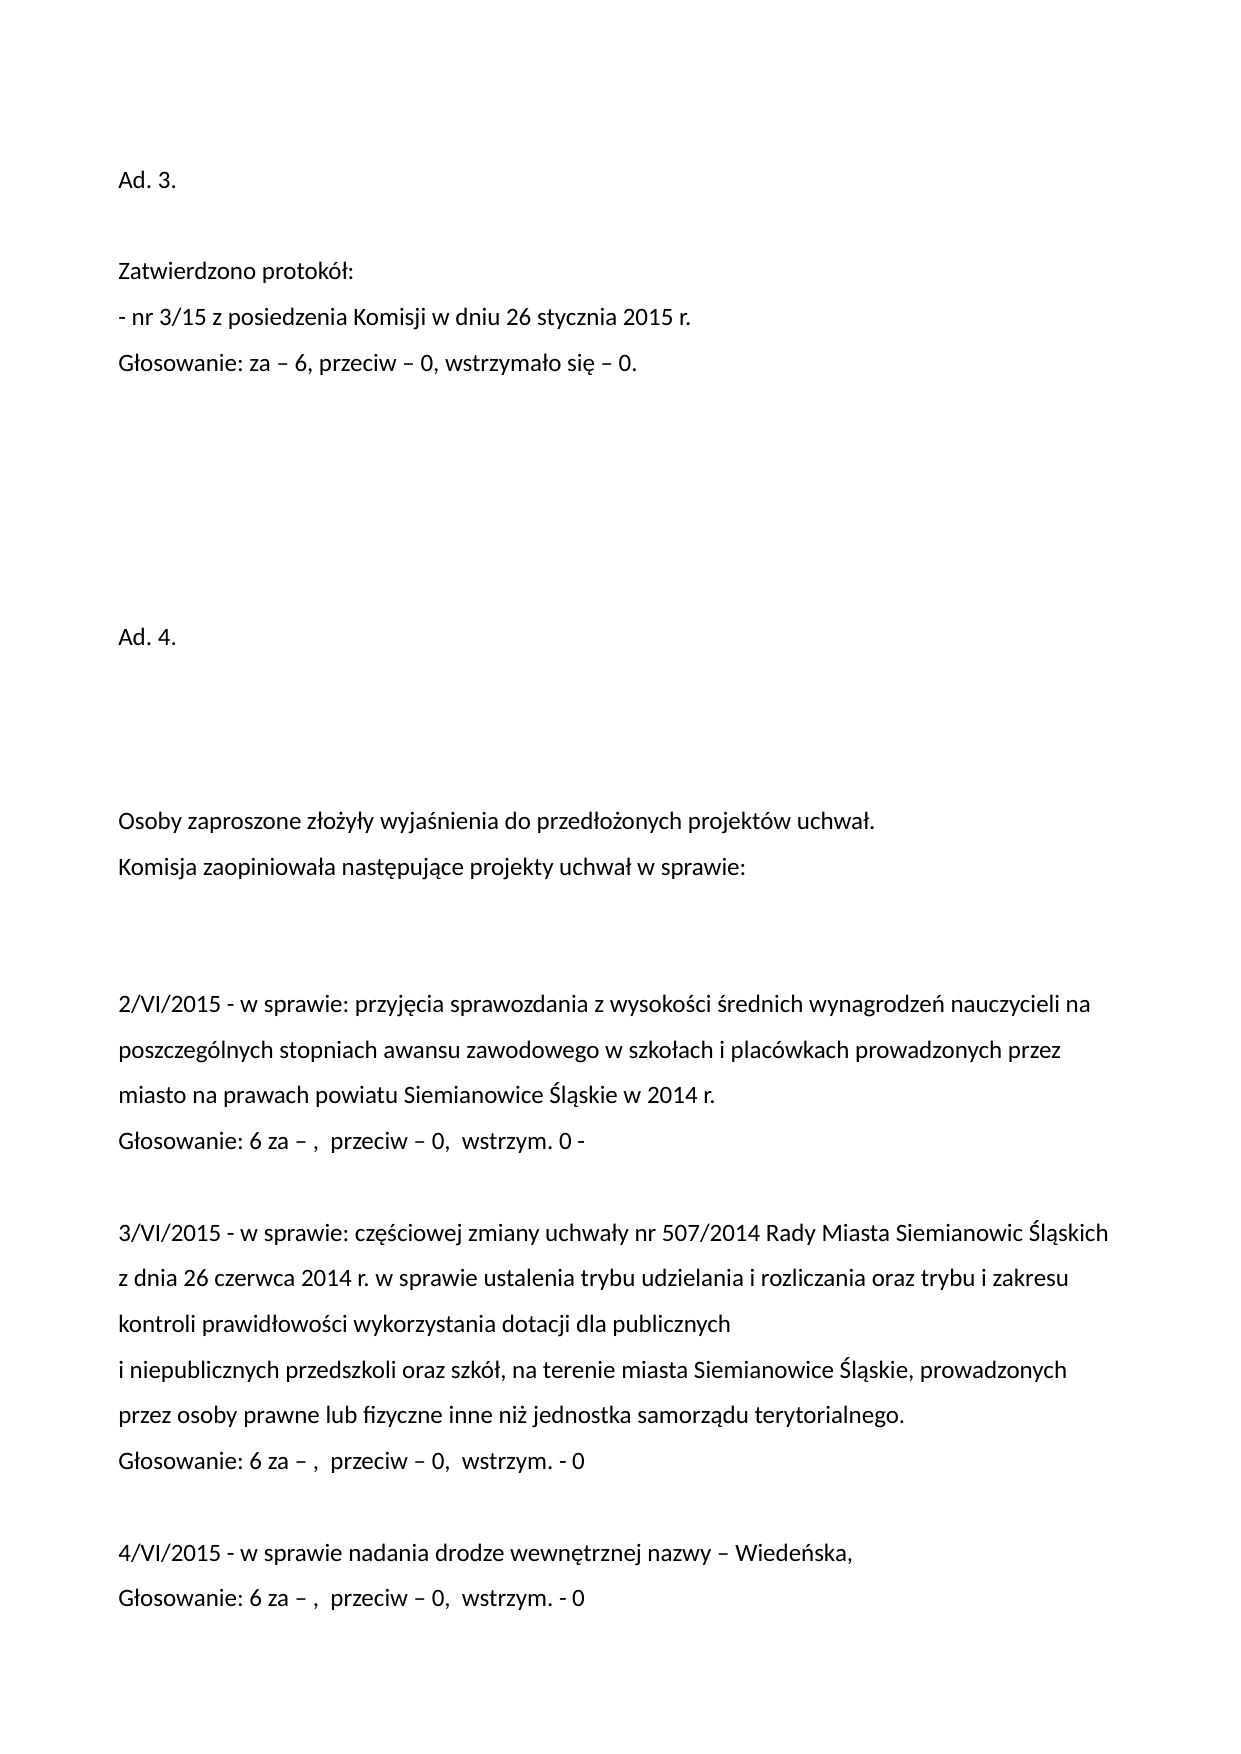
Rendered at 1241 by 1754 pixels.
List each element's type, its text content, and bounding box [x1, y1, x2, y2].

text Komisja zaopiniowała następujące projekty uchwał w sprawie: [118, 851, 1122, 881]
text 4/VI/2015 - w sprawie nadania drodze wewnętrznej nazwy – Wiedeńska, [118, 1537, 1122, 1567]
text Głosowanie: za – 6, przeciw – 0, wstrzymało się – 0. [118, 347, 1122, 377]
text Głosowanie: 6 za – , przeciw – 0, wstrzym. - 0 [118, 1582, 1122, 1613]
text Osoby zaproszone złożyły wyjaśnienia do przedłożonych projektów uchwał. [118, 805, 1122, 836]
text Głosowanie: 6 za – , przeciw – 0, wstrzym. 0 - [118, 1125, 1122, 1156]
text - nr 3/15 z posiedzenia Komisji w dniu 26 stycznia 2015 r. [118, 301, 1122, 332]
text 2/VI/2015 - w sprawie: przyjęcia sprawozdania z wysokości średnich wynagrodzeń nauczycieli na poszczególnych stopniach awansu zawodowego w szkołach i placówkach prowadzonych przez miasto na prawach powiatu Siemianowice Śląskie w 2014 r. [118, 988, 1122, 1110]
text Ad. 4. [118, 621, 1122, 652]
text Zatwierdzono protokół: [118, 255, 1122, 286]
text Ad. 3. [118, 164, 1122, 194]
text 3/VI/2015 - w sprawie: częściowej zmiany uchwały nr 507/2014 Rady Miasta Siemianowic Śląskich z dnia 26 czerwca 2014 r. w sprawie ustalenia trybu udzielania i rozliczania oraz trybu i zakresu kontroli prawidłowości wykorzystania dotacji dla publicznych i niepublicznych przedszkoli oraz szkół, na terenie miasta Siemianowice Śląskie, prowadzonych przez osoby prawne lub fizyczne inne niż jednostka samorządu terytorialnego. [118, 1217, 1122, 1430]
text Głosowanie: 6 za – , przeciw – 0, wstrzym. - 0 [118, 1445, 1122, 1476]
